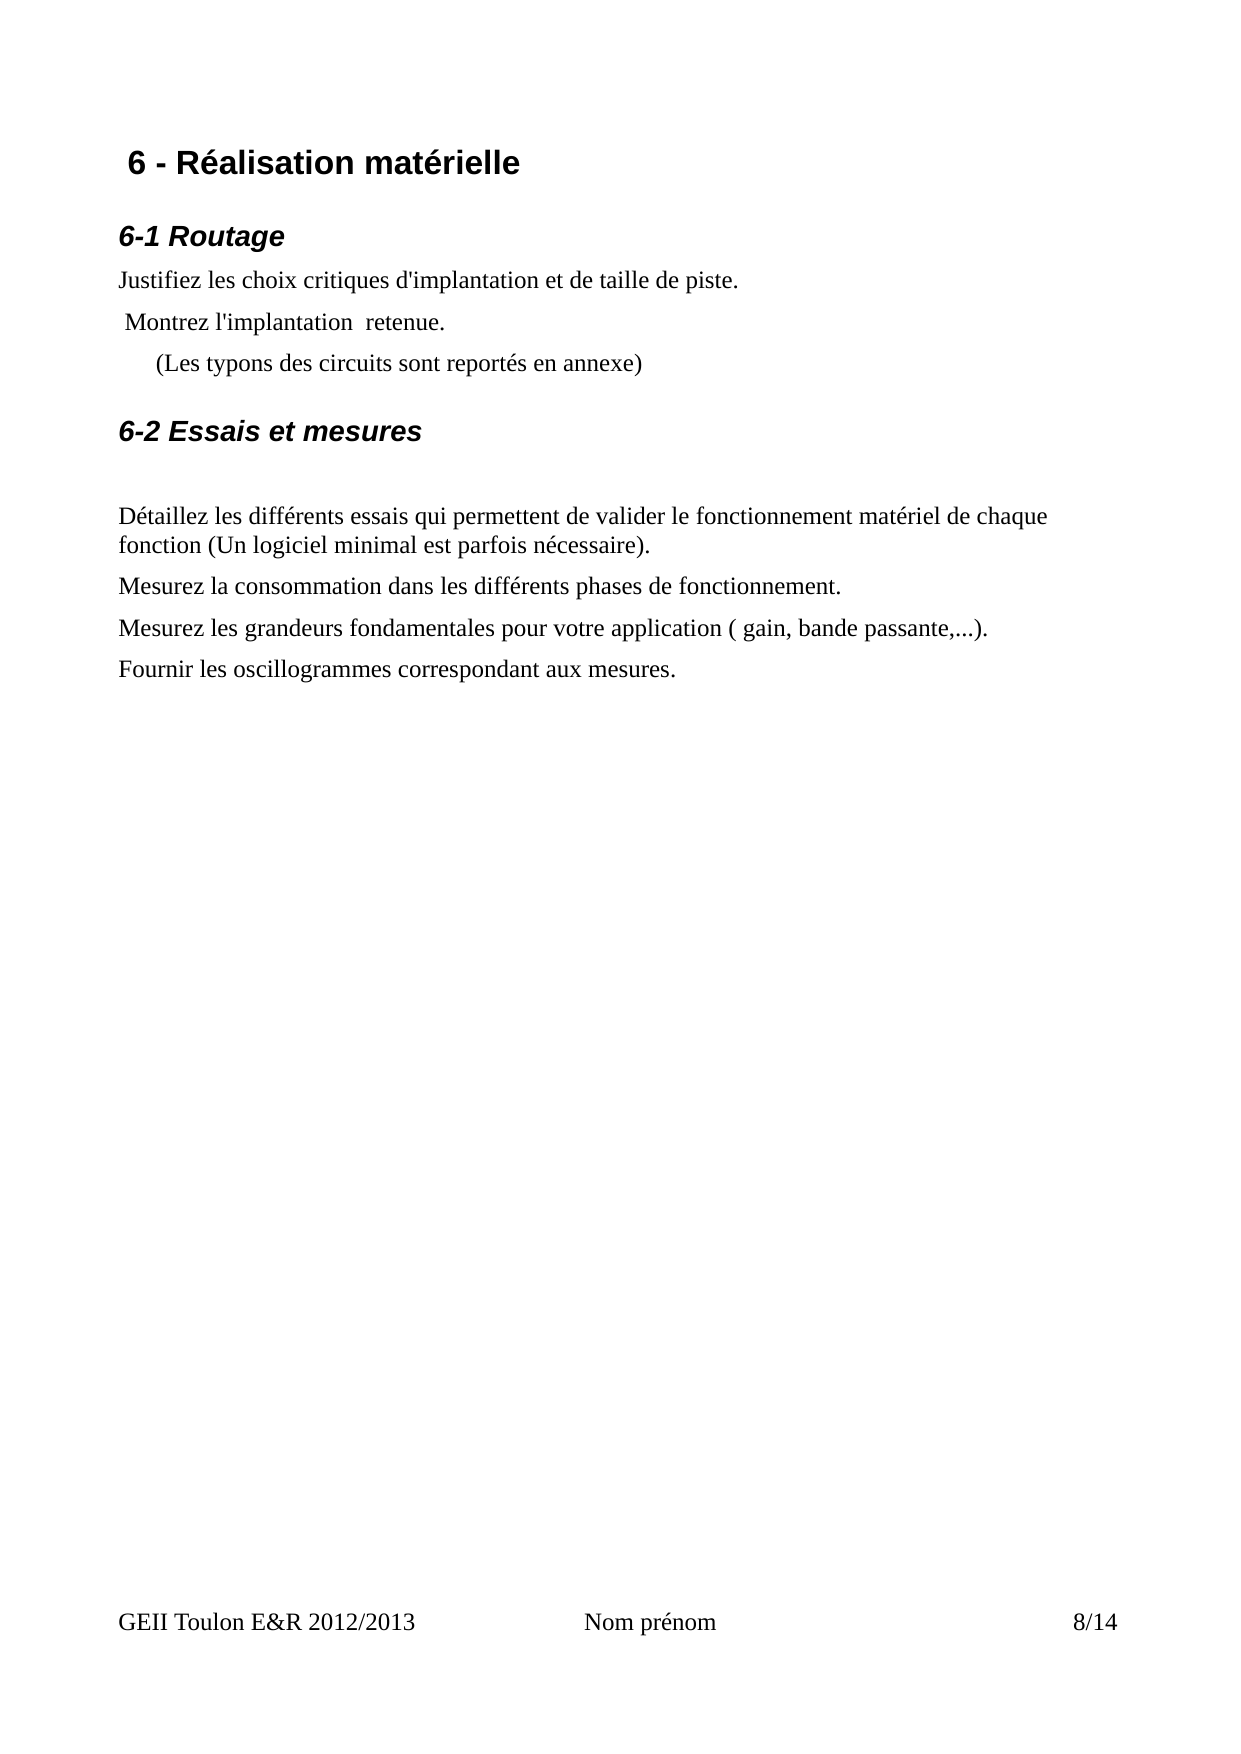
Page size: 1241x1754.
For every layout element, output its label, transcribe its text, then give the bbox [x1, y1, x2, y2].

text Mesurez la consommation dans les différents phases de fonctionnement. [118, 571, 1122, 600]
text Montrez l'implantation retenue. [118, 307, 1122, 335]
subtitle 6-2 Essais et mesures [118, 414, 1122, 448]
text (Les typons des circuits sont reportés en annexe) [118, 348, 1122, 377]
text Détaillez les différents essais qui permettent de valider le fonctionnement matériel de chaque fonction (Un logiciel minimal est parfois nécessaire). [118, 501, 1122, 559]
text Fournir les oscillogrammes correspondant aux mesures. [118, 654, 1122, 683]
text Justifiez les choix critiques d'implantation et de taille de piste. [118, 265, 1122, 294]
subtitle 6 - Réalisation matérielle [118, 143, 1122, 182]
subtitle 6-1 Routage [118, 219, 1122, 253]
text Mesurez les grandeurs fondamentales pour votre application ( gain, bande passante,...). [118, 613, 1122, 641]
